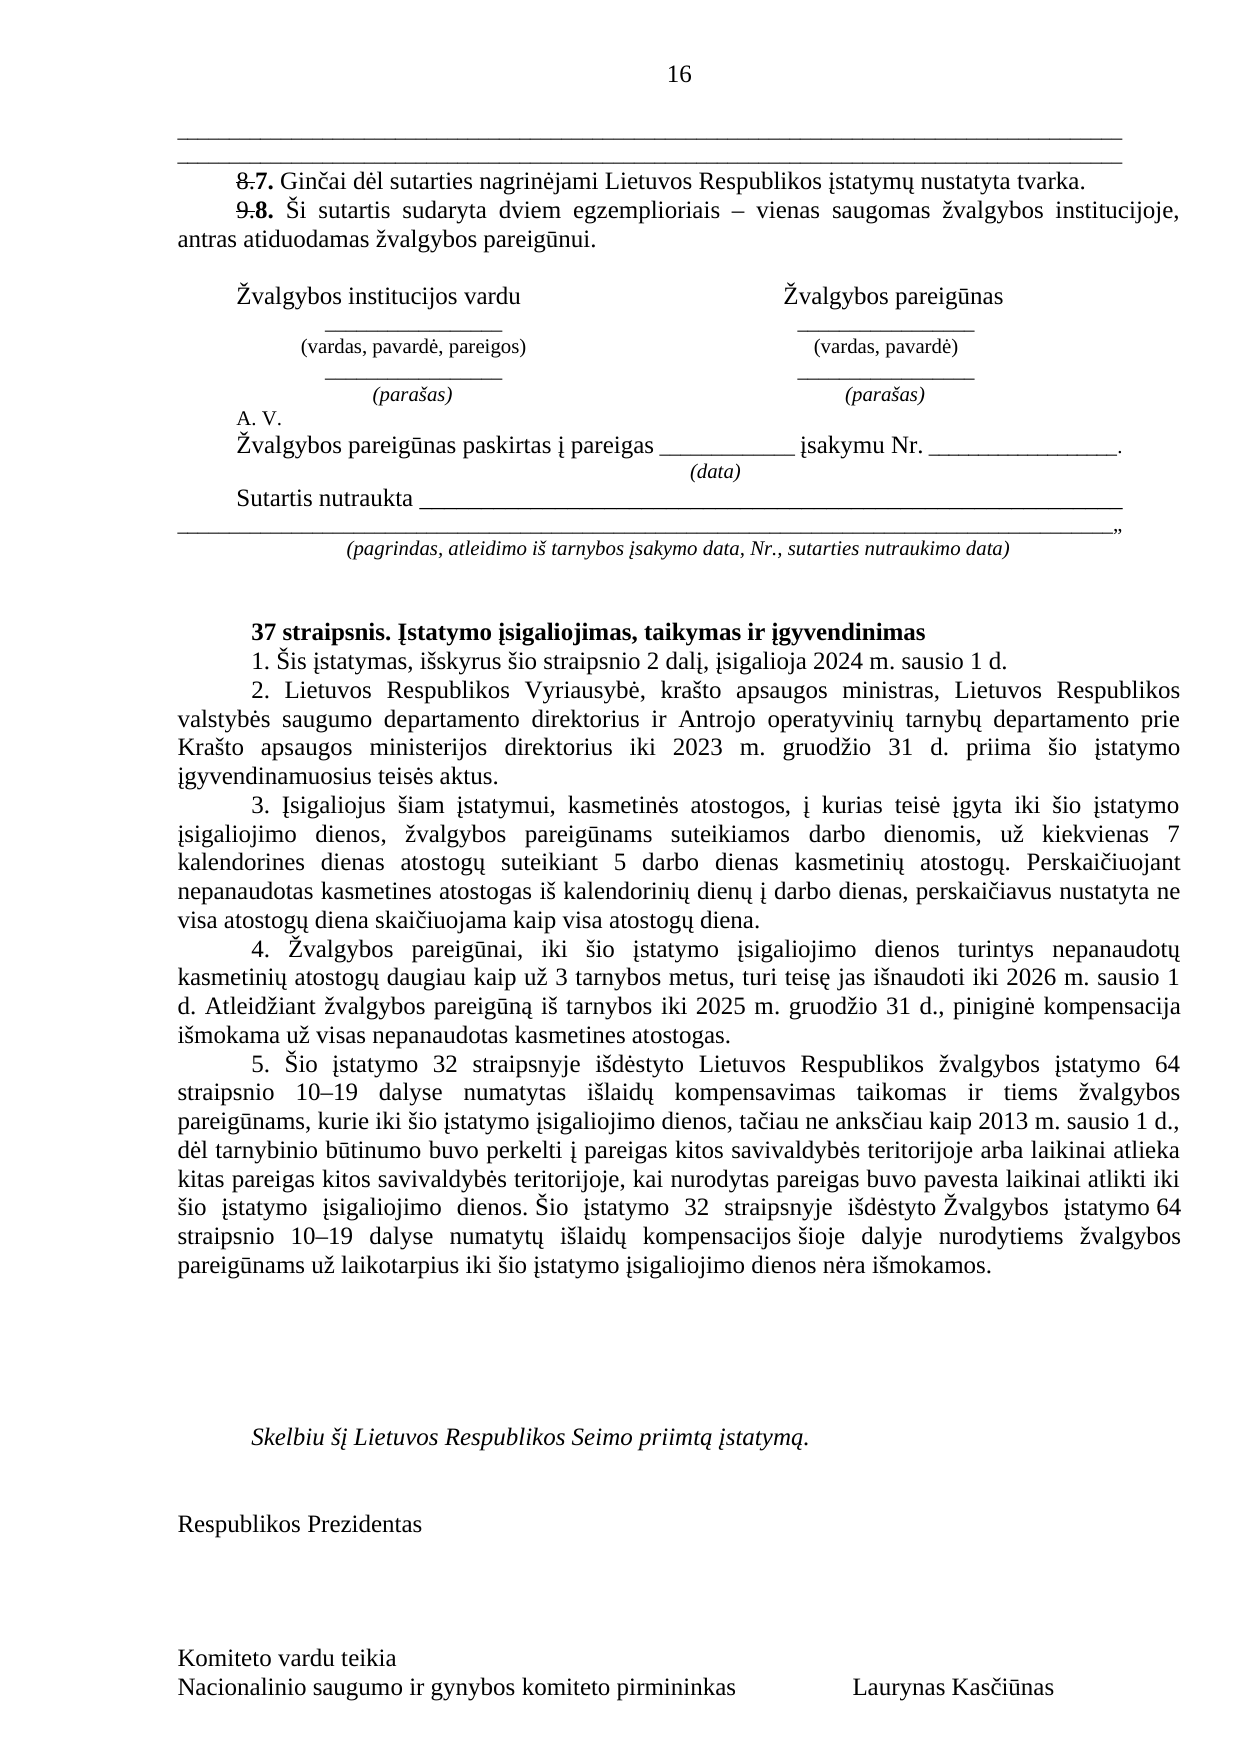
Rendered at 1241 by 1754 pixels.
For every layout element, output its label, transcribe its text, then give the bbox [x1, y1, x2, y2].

text Sutartis nutraukta [177, 483, 1181, 512]
text 5. Šio įstatymo 32 straipsnyje išdėstyto Lietuvos Respublikos žvalgybos įstatymo 64 straipsnio 10–19 dalyse numatytas išlaidų kompensavimas taikomas ir tiems žvalgybos pareigūnams, kurie iki šio įstatymo įsigaliojimo dienos, tačiau ne anksčiau kaip 2013 m. sausio 1 d., dėl tarnybinio būtinumo buvo perkelti į pareigas kitos savivaldybės teritorijoje arba laikinai atlieka kitas pareigas kitos savivaldybės teritorijoje, kai nurodytas pareigas buvo pavesta laikinai atlikti iki šio įstatymo įsigaliojimo dienos. Šio įstatymo 32 straipsnyje išdėstyto Žvalgybos įstatymo 64 straipsnio 10–19 dalyse numatytų išlaidų kompensacijos šioje dalyje nurodytiems žvalgybos pareigūnams už laikotarpius iki šio įstatymo įsigaliojimo dienos nėra išmokamos. [177, 1049, 1181, 1279]
list 1. Šis įstatymas, išskyrus šio straipsnio 2 dalį, įsigalioja 2024 m. sausio 1 d. [177, 646, 1181, 675]
table_header _________________ (vardas, pavardė) _________________ (parašas) [650, 310, 1122, 406]
text Komiteto vardu teikia [177, 1643, 1181, 1672]
text 37 straipsnis. Įstatymo įsigaliojimas, taikymas ir įgyvendinimas [177, 617, 1181, 646]
text Nacionalinio saugumo ir gynybos komiteto pirmininkas Laurynas Kasčiūnas [177, 1672, 1181, 1701]
text _ [177, 142, 1181, 166]
text Respublikos Prezidentas [177, 1509, 1181, 1537]
text Žvalgybos institucijos vardu Žvalgybos pareigūnas [177, 281, 1181, 310]
text (pagrindas, atleidimo iš tarnybos įsakymo data, Nr., sutarties nutraukimo data) [177, 536, 1181, 560]
list 4. Žvalgybos pareigūnai, iki šio įstatymo įsigaliojimo dienos turintys nepanaudotų kasmetinių atostogų daugiau kaip už 3 tarnybos metus, turi teisę jas išnaudoti iki 2026 m. sausio 1 d. Atleidžiant žvalgybos pareigūną iš tarnybos iki 2025 m. gruodžio 31 d., piniginė kompensacija išmokama už visas nepanaudotas kasmetines atostogas. [177, 934, 1181, 1049]
text _ „ [177, 512, 1181, 536]
text Žvalgybos pareigūnas paskirtas į pareigas _____________ įsakymu Nr. . [177, 430, 1181, 459]
text 9.8. Ši sutartis sudaryta dviem egzemplioriais – vienas saugomas žvalgybos institucijoje, antras atiduodamas žvalgybos pareigūnui. [177, 195, 1181, 252]
list 3. Įsigaliojus šiam įstatymui, kasmetinės atostogos, į kurias teisė įgyta iki šio įstatymo įsigaliojimo dienos, žvalgybos pareigūnams suteikiamos darbo dienomis, už kiekvienas 7 kalendorines dienas atostogų suteikiant 5 darbo dienas kasmetinių atostogų. Perskaičiuojant nepanaudotas kasmetines atostogas iš kalendorinių dienų į darbo dienas, perskaičiavus nustatyta ne visa atostogų diena skaičiuojama kaip visa atostogų diena. [177, 790, 1181, 934]
text A. V. [177, 406, 1181, 430]
list 2. Lietuvos Respublikos Vyriausybė, krašto apsaugos ministras, Lietuvos Respublikos valstybės saugumo departamento direktorius ir Antrojo operatyvinių tarnybų departamento prie Krašto apsaugos ministerijos direktorius iki 2023 m. gruodžio 31 d. priima šio įstatymo įgyvendinamuosius teisės aktus. [177, 675, 1181, 790]
text Skelbiu šį Lietuvos Respublikos Seimo priimtą įstatymą. [177, 1422, 1181, 1451]
text (data) [690, 459, 1181, 483]
text _ [177, 118, 1181, 142]
table_header _________________ (vardas, pavardė, pareigos) _________________ (parašas) [177, 310, 649, 406]
text 8.7. Ginčai dėl sutarties nagrinėjami Lietuvos Respublikos įstatymų nustatyta tvarka. [177, 166, 1181, 195]
